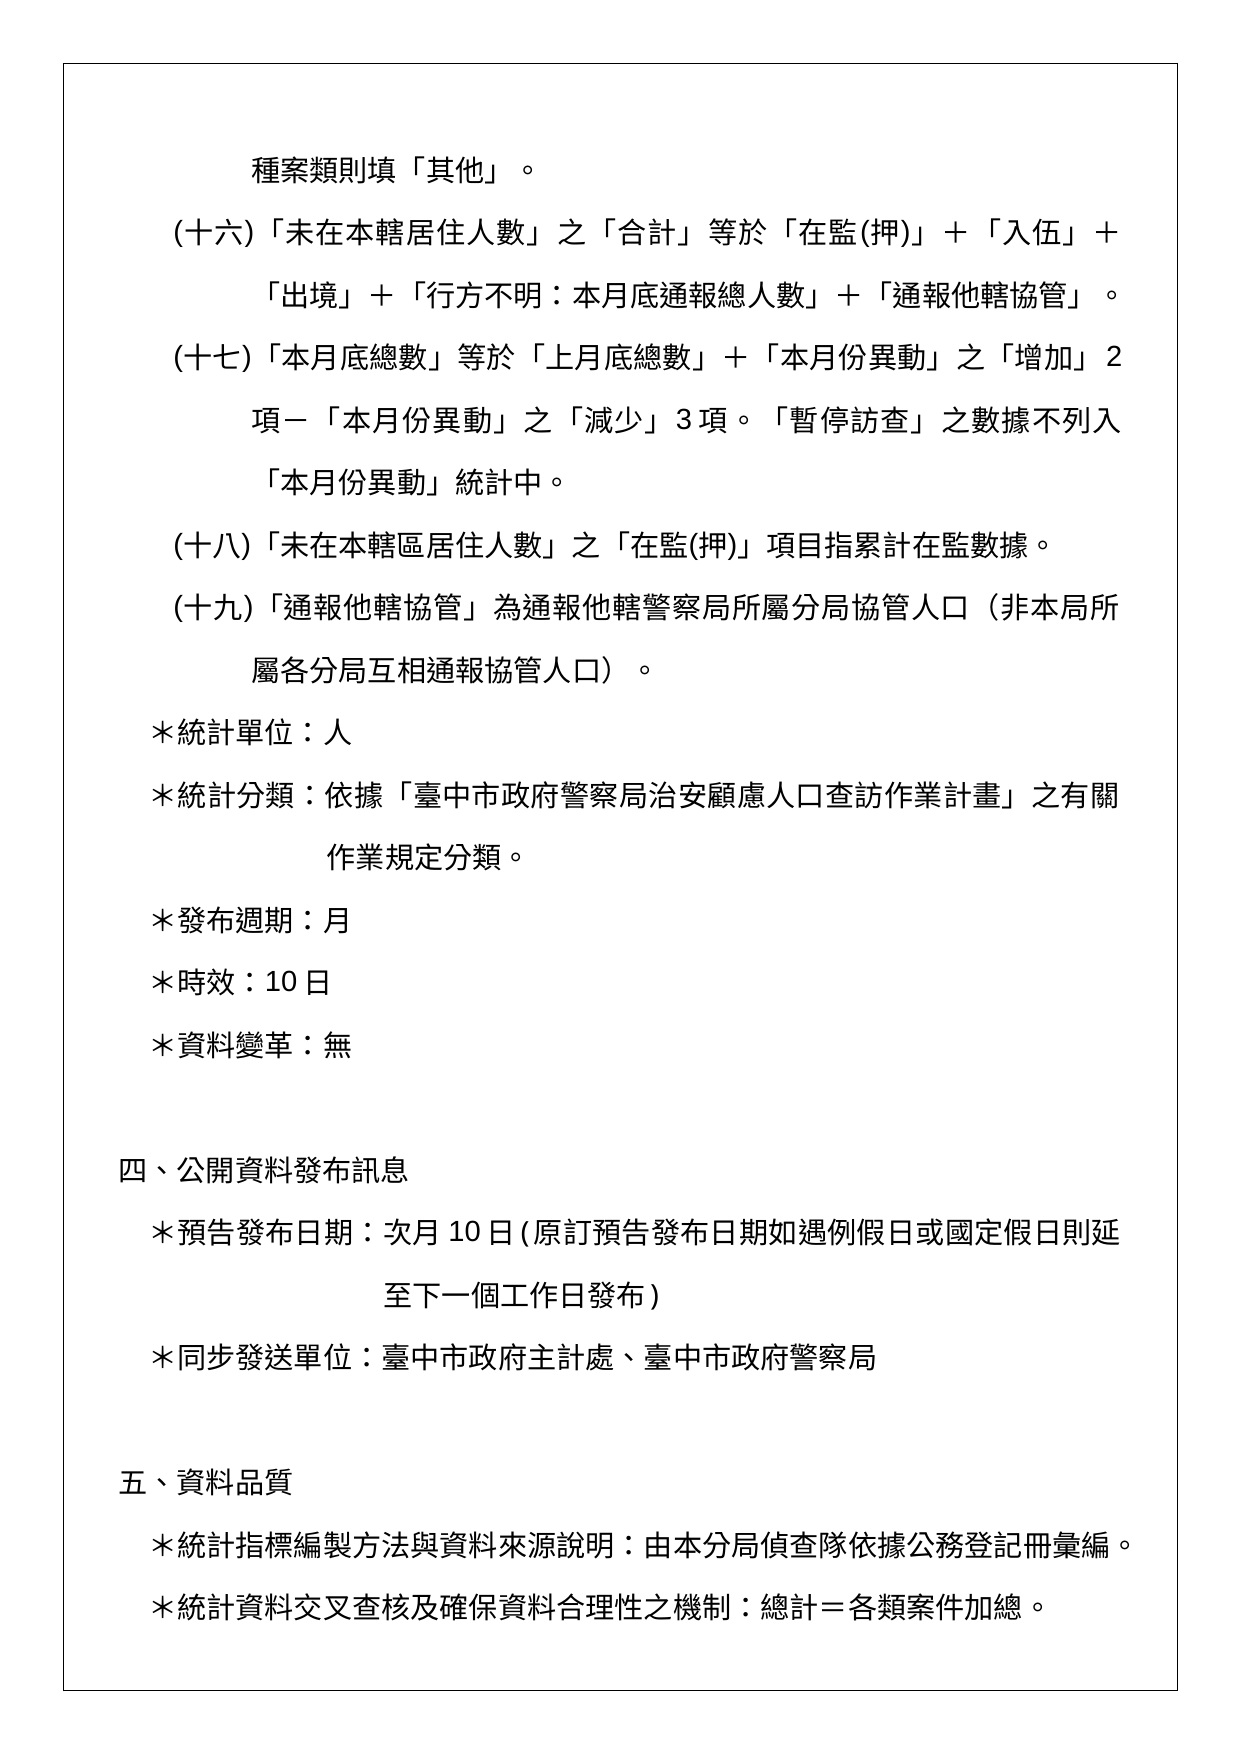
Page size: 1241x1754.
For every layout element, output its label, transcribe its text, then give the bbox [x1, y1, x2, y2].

text 種案類則填「其他」。 [227, 127, 1122, 189]
text 四、公開資料發布訊息 [118, 1127, 1122, 1189]
text ＊預告發布日期：次月10日(原訂預告發布日期如遇例假日或國定假日則延至下一個工作日發布) [148, 1189, 1122, 1314]
text ＊發布週期：月 [148, 877, 1122, 939]
text ＊同步發送單位：臺中市政府主計處、臺中市政府警察局 [148, 1314, 1122, 1377]
text ＊統計分類：依據「臺中市政府警察局治安顧慮人口查訪作業計畫」之有關作業規定分類。 [148, 752, 1122, 877]
text (十六)「未在本轄居住人數」之「合計」等於「在監(押)」＋「入伍」＋「出境」＋「行方不明：本月底通報總人數」＋「通報他轄協管」。 [173, 189, 1122, 314]
text ＊統計指標編製方法與資料來源說明：由本分局偵查隊依據公務登記冊彙編。 [148, 1502, 1122, 1564]
text (十八)「未在本轄區居住人數」之「在監(押)」項目指累計在監數據。 [173, 502, 1122, 564]
text (十七)「本月底總數」等於「上月底總數」＋「本月份異動」之「增加」2項－「本月份異動」之「減少」3項。「暫停訪查」之數據不列入「本月份異動」統計中。 [173, 314, 1122, 502]
text 五、資料品質 [118, 1439, 1122, 1502]
text ＊資料變革：無 [148, 1002, 1122, 1064]
text (十九)「通報他轄協管」為通報他轄警察局所屬分局協管人口（非本局所屬各分局互相通報協管人口）。 [173, 564, 1122, 689]
text ＊統計資料交叉查核及確保資料合理性之機制：總計＝各類案件加總。 [148, 1564, 1122, 1627]
text ＊時效：10日 [148, 939, 1122, 1002]
text ＊統計單位：人 [148, 689, 1122, 752]
